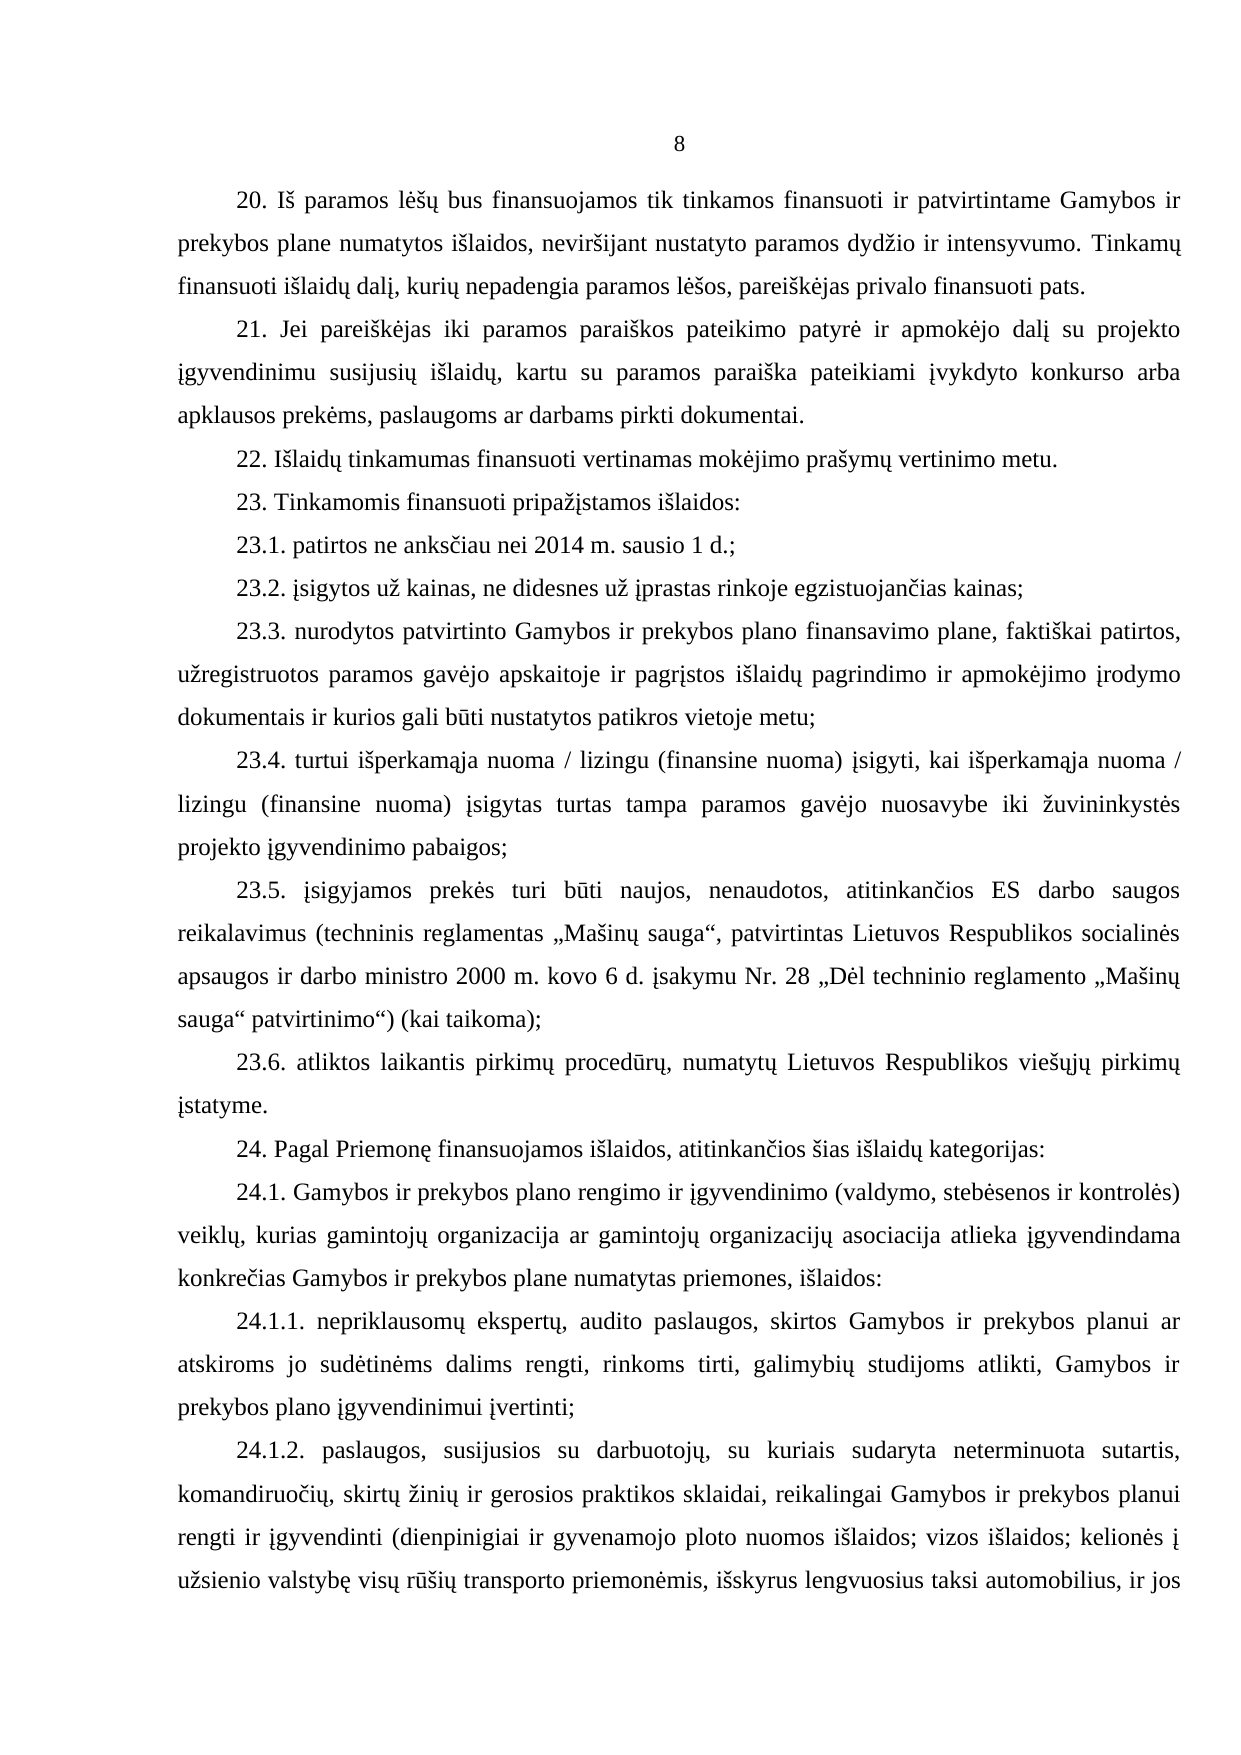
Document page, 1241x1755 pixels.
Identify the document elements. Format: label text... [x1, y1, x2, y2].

text 20. Iš paramos lėšų bus finansuojamos tik tinkamos finansuoti ir patvirtintame Gamybos ir prekybos plane numatytos išlaidos, neviršijant nustatyto paramos dydžio ir intensyvumo. Tinkamų finansuoti išlaidų dalį, kurių nepadengia paramos lėšos, pareiškėjas privalo finansuoti pats. [177, 185, 1181, 300]
text 24.1.1. nepriklausomų ekspertų, audito paslaugos, skirtos Gamybos ir prekybos planui ar atskiroms jo sudėtinėms dalims rengti, rinkoms tirti, galimybių studijoms atlikti, Gamybos ir prekybos plano įgyvendinimui įvertinti; [177, 1306, 1181, 1421]
text 23.1. patirtos ne anksčiau nei 2014 m. sausio 1 d.; [177, 530, 1181, 559]
text 24.1. Gamybos ir prekybos plano rengimo ir įgyvendinimo (valdymo, stebėsenos ir kontrolės) veiklų, kurias gamintojų organizacija ar gamintojų organizacijų asociacija atlieka įgyvendindama konkrečias Gamybos ir prekybos plane numatytas priemones, išlaidos: [177, 1177, 1181, 1292]
text 24. Pagal Priemonę finansuojamos išlaidos, atitinkančios šias išlaidų kategorijas: [177, 1134, 1181, 1162]
text 22. Išlaidų tinkamumas finansuoti vertinamas mokėjimo prašymų vertinimo metu. [177, 444, 1181, 472]
text 23.3. nurodytos patvirtinto Gamybos ir prekybos plano finansavimo plane, faktiškai patirtos, užregistruotos paramos gavėjo apskaitoje ir pagrįstos išlaidų pagrindimo ir apmokėjimo įrodymo dokumentais ir kurios gali būti nustatytos patikros vietoje metu; [177, 616, 1181, 731]
text 23. Tinkamomis finansuoti pripažįstamos išlaidos: [177, 487, 1181, 516]
text 23.6. atliktos laikantis pirkimų procedūrų, numatytų Lietuvos Respublikos viešųjų pirkimų įstatyme. [177, 1047, 1181, 1119]
text 23.5. įsigyjamos prekės turi būti naujos, nenaudotos, atitinkančios ES darbo saugos reikalavimus (techninis reglamentas „Mašinų sauga“, patvirtintas Lietuvos Respublikos socialinės apsaugos ir darbo ministro 2000 m. kovo 6 d. įsakymu Nr. 28 „Dėl techninio reglamento „Mašinų sauga“ patvirtinimo“) (kai taikoma); [177, 875, 1181, 1033]
text 23.4. turtui išperkamąja nuoma / lizingu (finansine nuoma) įsigyti, kai išperkamąja nuoma / lizingu (finansine nuoma) įsigytas turtas tampa paramos gavėjo nuosavybe iki žuvininkystės projekto įgyvendinimo pabaigos; [177, 746, 1181, 861]
text 21. Jei pareiškėjas iki paramos paraiškos pateikimo patyrė ir apmokėjo dalį su projekto įgyvendinimu susijusių išlaidų, kartu su paramos paraiška pateikiami įvykdyto konkurso arba apklausos prekėms, paslaugoms ar darbams pirkti dokumentai. [177, 314, 1181, 429]
text 24.1.2. paslaugos, susijusios su darbuotojų, su kuriais sudaryta neterminuota sutartis, komandiruočių, skirtų žinių ir gerosios praktikos sklaidai, reikalingai Gamybos ir prekybos planui rengti ir įgyvendinti (dienpinigiai ir gyvenamojo ploto nuomos išlaidos; vizos išlaidos; kelionės į užsienio valstybę visų rūšių transporto priemonėmis, išskyrus lengvuosius taksi automobilius, ir jos [177, 1436, 1181, 1594]
text 23.2. įsigytos už kainas, ne didesnes už įprastas rinkoje egzistuojančias kainas; [177, 573, 1181, 602]
